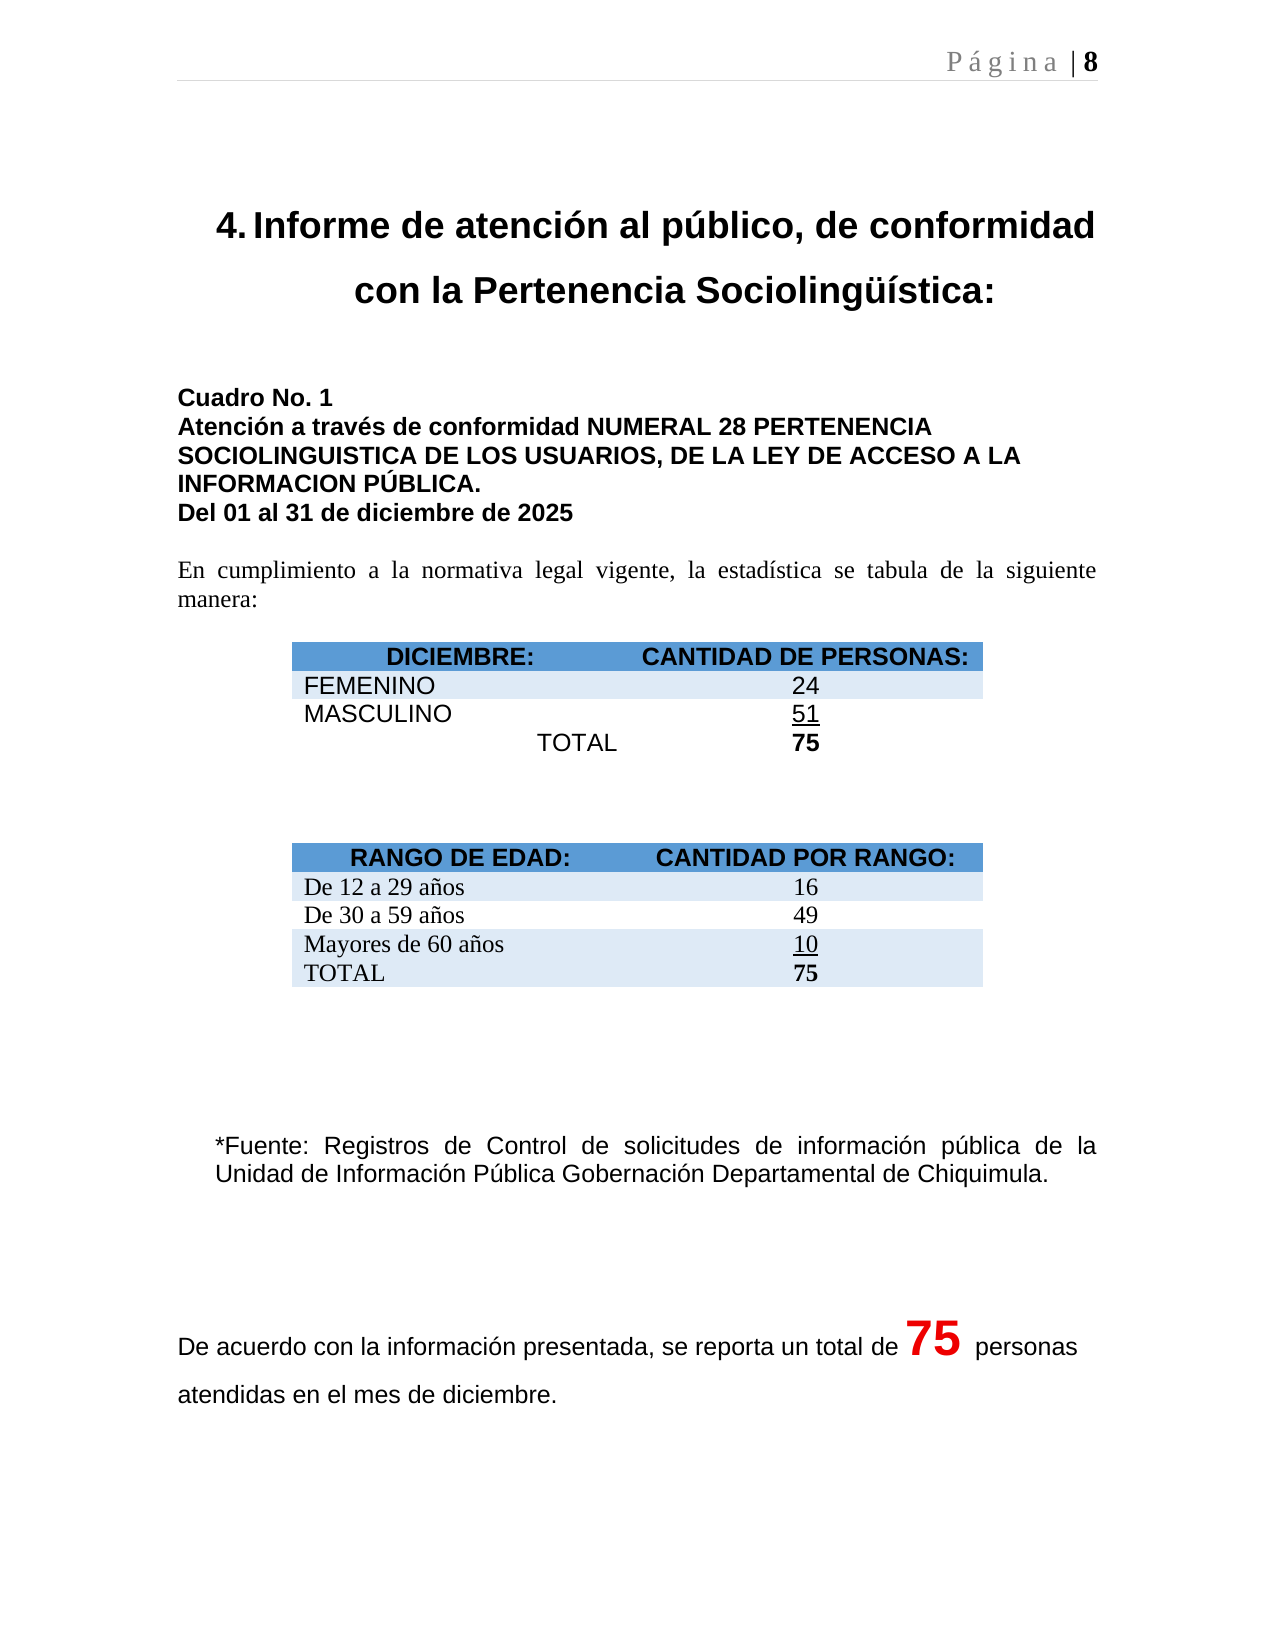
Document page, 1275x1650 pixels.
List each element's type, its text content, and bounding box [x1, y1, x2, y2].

table_cell 75 [628, 958, 983, 987]
text En cumplimiento a la normativa legal vigente, la estadística se tabula de la siguiente manera: [177, 556, 1098, 613]
table_header CANTIDAD POR RANGO: [628, 843, 983, 872]
table_header RANGO DE EDAD: [292, 843, 628, 872]
table_header CANTIDAD DE PERSONAS: [628, 642, 983, 671]
table_cell 16 [628, 872, 983, 901]
table_cell 75 [628, 728, 983, 757]
table_cell 49 [628, 901, 983, 929]
subtitle Informe de atención al público, de conformidad con la Pertenencia Sociolingüística: [214, 204, 1098, 312]
table_cell De 12 a 29 años [292, 872, 628, 901]
table_header DICIEMBRE: [292, 642, 628, 671]
table_cell 24 [628, 671, 983, 699]
table_cell TOTAL [292, 728, 628, 757]
text Cuadro No. 1 [177, 383, 1098, 412]
table_cell 51 [628, 699, 983, 728]
text Del 01 al 31 de diciembre de 2025 [177, 498, 1098, 527]
table_cell 10 [628, 929, 983, 958]
table_cell MASCULINO [292, 699, 628, 728]
text Atención a través de conformidad NUMERAL 28 PERTENENCIA SOCIOLINGUISTICA DE LOS USUARIOS, DE LA LEY DE ACCESO A LA INFORMACION PÚBLICA. [177, 412, 1098, 498]
table_cell Mayores de 60 años [292, 929, 628, 958]
text De acuerdo con la información presentada, se reporta un total de 75 personas atendidas en el mes de diciembre. [177, 1308, 1098, 1408]
table_cell TOTAL [292, 958, 628, 987]
table_cell De 30 a 59 años [292, 901, 628, 929]
table_cell FEMENINO [292, 671, 628, 699]
text *Fuente: Registros de Control de solicitudes de información pública de la Unidad de Información Pública Gobernación Departamental de Chiquimula. [215, 1131, 1098, 1188]
